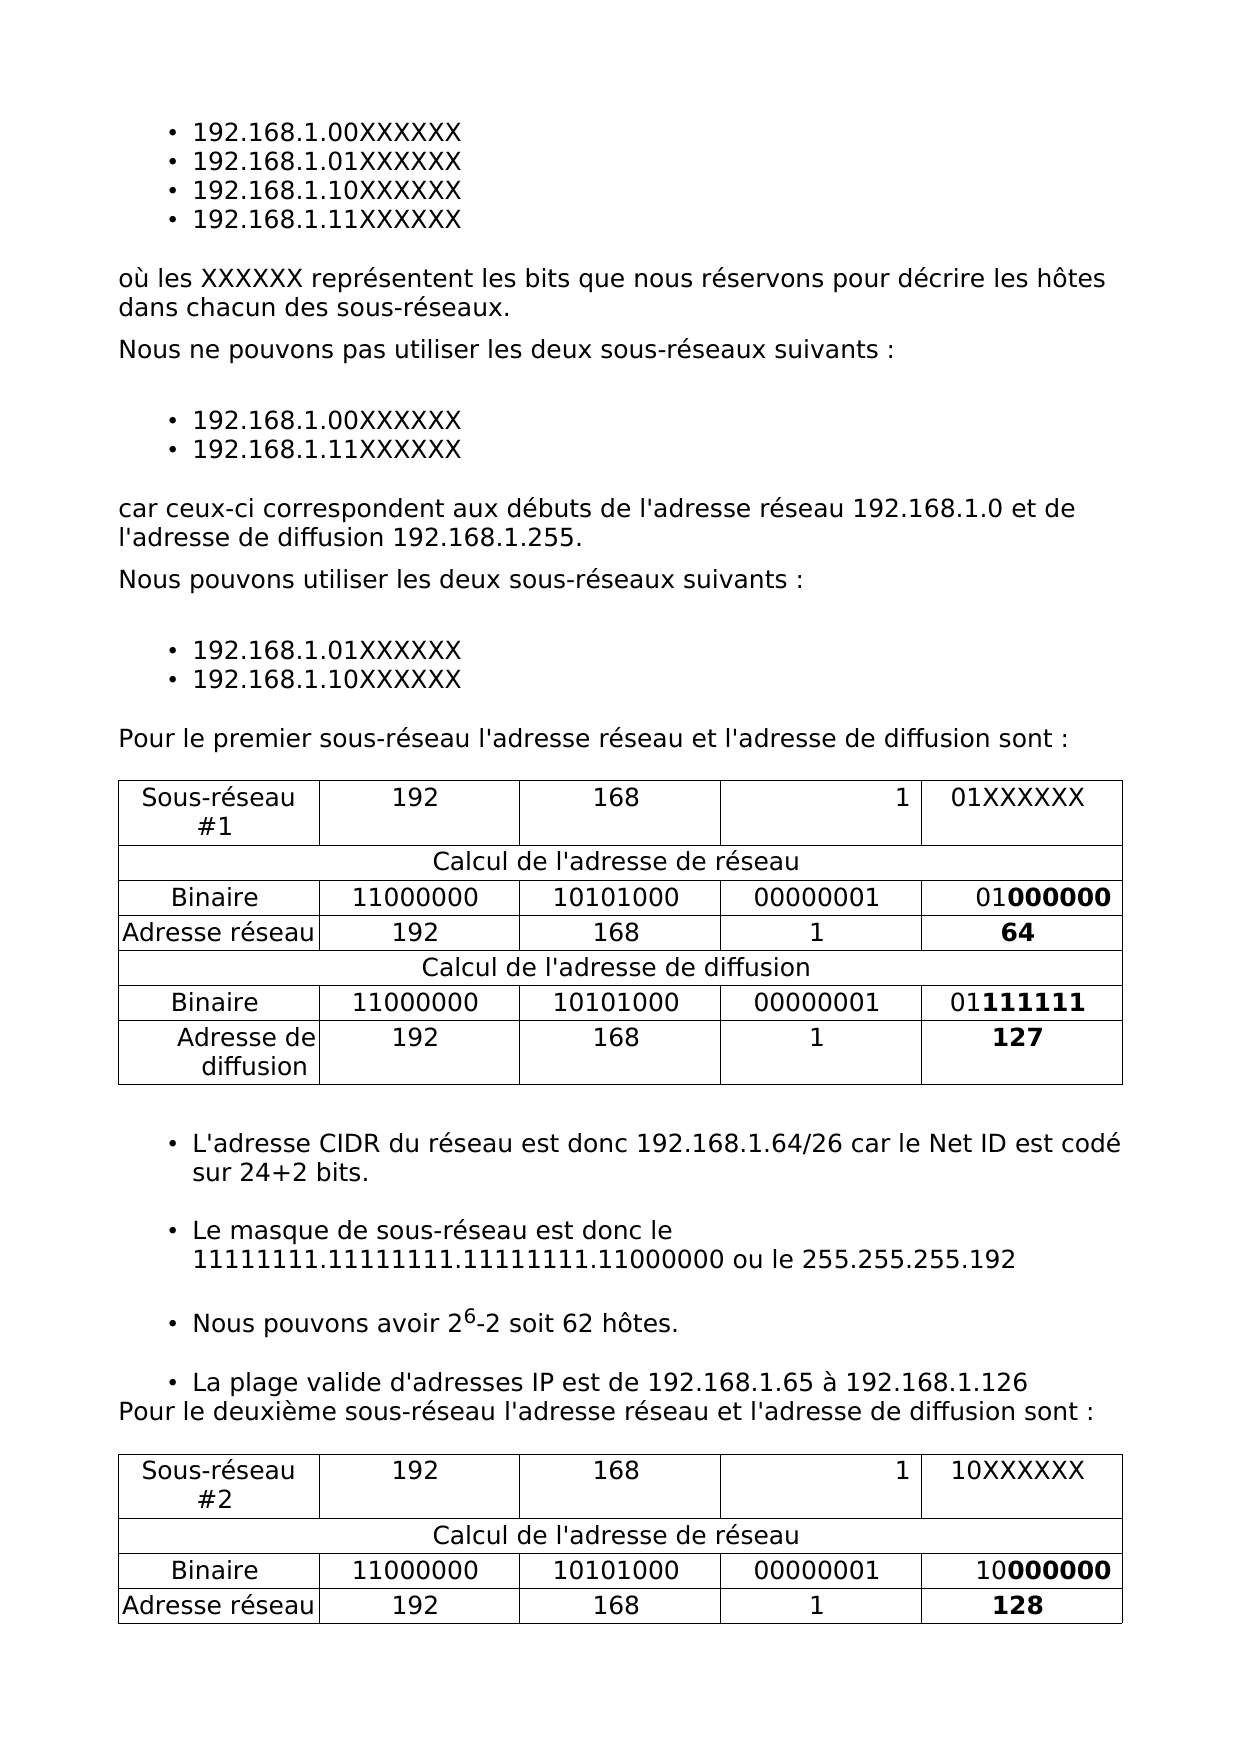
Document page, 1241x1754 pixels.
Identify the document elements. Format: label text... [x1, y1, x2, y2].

list 192.168.1.00XXXXXX [177, 118, 1122, 147]
table_cell 192 [320, 1589, 519, 1623]
table_cell 10101000 [520, 986, 720, 1020]
list 192.168.1.10XXXXXX [177, 176, 1122, 206]
table_cell Binaire [119, 1554, 319, 1588]
table_header 192 [320, 1455, 519, 1518]
text Nous pouvons utiliser les deux sous-réseaux suivants : [118, 565, 1122, 594]
table_cell 192 [320, 916, 519, 950]
table_cell 128 [922, 1589, 1122, 1623]
table_cell 127 [922, 1021, 1122, 1084]
list La plage valide d'adresses IP est de 192.168.1.65 à 192.168.1.126 [177, 1368, 1122, 1397]
table_header 168 [520, 781, 720, 844]
table_cell 168 [520, 1589, 720, 1623]
text Pour le deuxième sous-réseau l'adresse réseau et l'adresse de diffusion sont : [118, 1397, 1122, 1426]
list 192.168.1.01XXXXXX [177, 636, 1122, 665]
table_cell Adresse réseau [119, 916, 319, 950]
table_cell 168 [520, 916, 720, 950]
table_cell Calcul de l'adresse de diffusion [119, 951, 1122, 985]
table_header 192 [320, 781, 519, 844]
table_cell 10101000 [520, 881, 720, 915]
table_cell 168 [520, 1021, 720, 1084]
table_header Sous-réseau #2 [119, 1455, 319, 1518]
table_cell 1 [721, 916, 921, 950]
table_cell 01000000 [922, 881, 1122, 915]
list 192.168.1.11XXXXXX [177, 435, 1122, 464]
table_cell Calcul de l'adresse de réseau [119, 846, 1122, 880]
table_cell 00000001 [721, 986, 921, 1020]
table_header Sous-réseau #1 [119, 781, 319, 844]
table_header 01XXXXXX [922, 781, 1122, 844]
table_cell Adresse réseau [119, 1589, 319, 1623]
table_cell 1 [721, 1589, 921, 1623]
list 192.168.1.10XXXXXX [177, 665, 1122, 694]
table_cell 11000000 [320, 881, 519, 915]
table_cell 00000001 [721, 881, 921, 915]
table_cell 11000000 [320, 1554, 519, 1588]
text où les XXXXXX représentent les bits que nous réservons pour décrire les hôtes dans chacun des sous-réseaux. [118, 264, 1122, 323]
table_cell Adresse de diffusion [119, 1021, 319, 1084]
table_header 1 [721, 1455, 921, 1518]
table_cell 01111111 [922, 986, 1122, 1020]
list Nous pouvons avoir 26-2 soit 62 hôtes. [177, 1304, 1122, 1338]
list Le masque de sous-réseau est donc le 11111111.11111111.11111111.11000000 ou le 255.255.255.192 [177, 1217, 1122, 1275]
table_cell 10000000 [922, 1554, 1122, 1588]
text Pour le premier sous-réseau l'adresse réseau et l'adresse de diffusion sont : [118, 724, 1122, 753]
list L'adresse CIDR du réseau est donc 192.168.1.64/26 car le Net ID est codé sur 24+2 bits. [177, 1129, 1122, 1187]
table_header 1 [721, 781, 921, 844]
table_cell 192 [320, 1021, 519, 1084]
list 192.168.1.00XXXXXX [177, 406, 1122, 435]
list 192.168.1.01XXXXXX [177, 147, 1122, 176]
table_cell 10101000 [520, 1554, 720, 1588]
table_header 168 [520, 1455, 720, 1518]
text car ceux-ci correspondent aux débuts de l'adresse réseau 192.168.1.0 et de l'adresse de diffusion 192.168.1.255. [118, 494, 1122, 552]
text Nous ne pouvons pas utiliser les deux sous-réseaux suivants : [118, 335, 1122, 364]
table_cell Calcul de l'adresse de réseau [119, 1519, 1122, 1553]
table_cell 1 [721, 1021, 921, 1084]
table_cell 64 [922, 916, 1122, 950]
table_cell Binaire [119, 881, 319, 915]
table_cell 11000000 [320, 986, 519, 1020]
table_header 10XXXXXX [922, 1455, 1122, 1518]
table_cell 00000001 [721, 1554, 921, 1588]
table_cell Binaire [119, 986, 319, 1020]
list 192.168.1.11XXXXXX [177, 206, 1122, 235]
